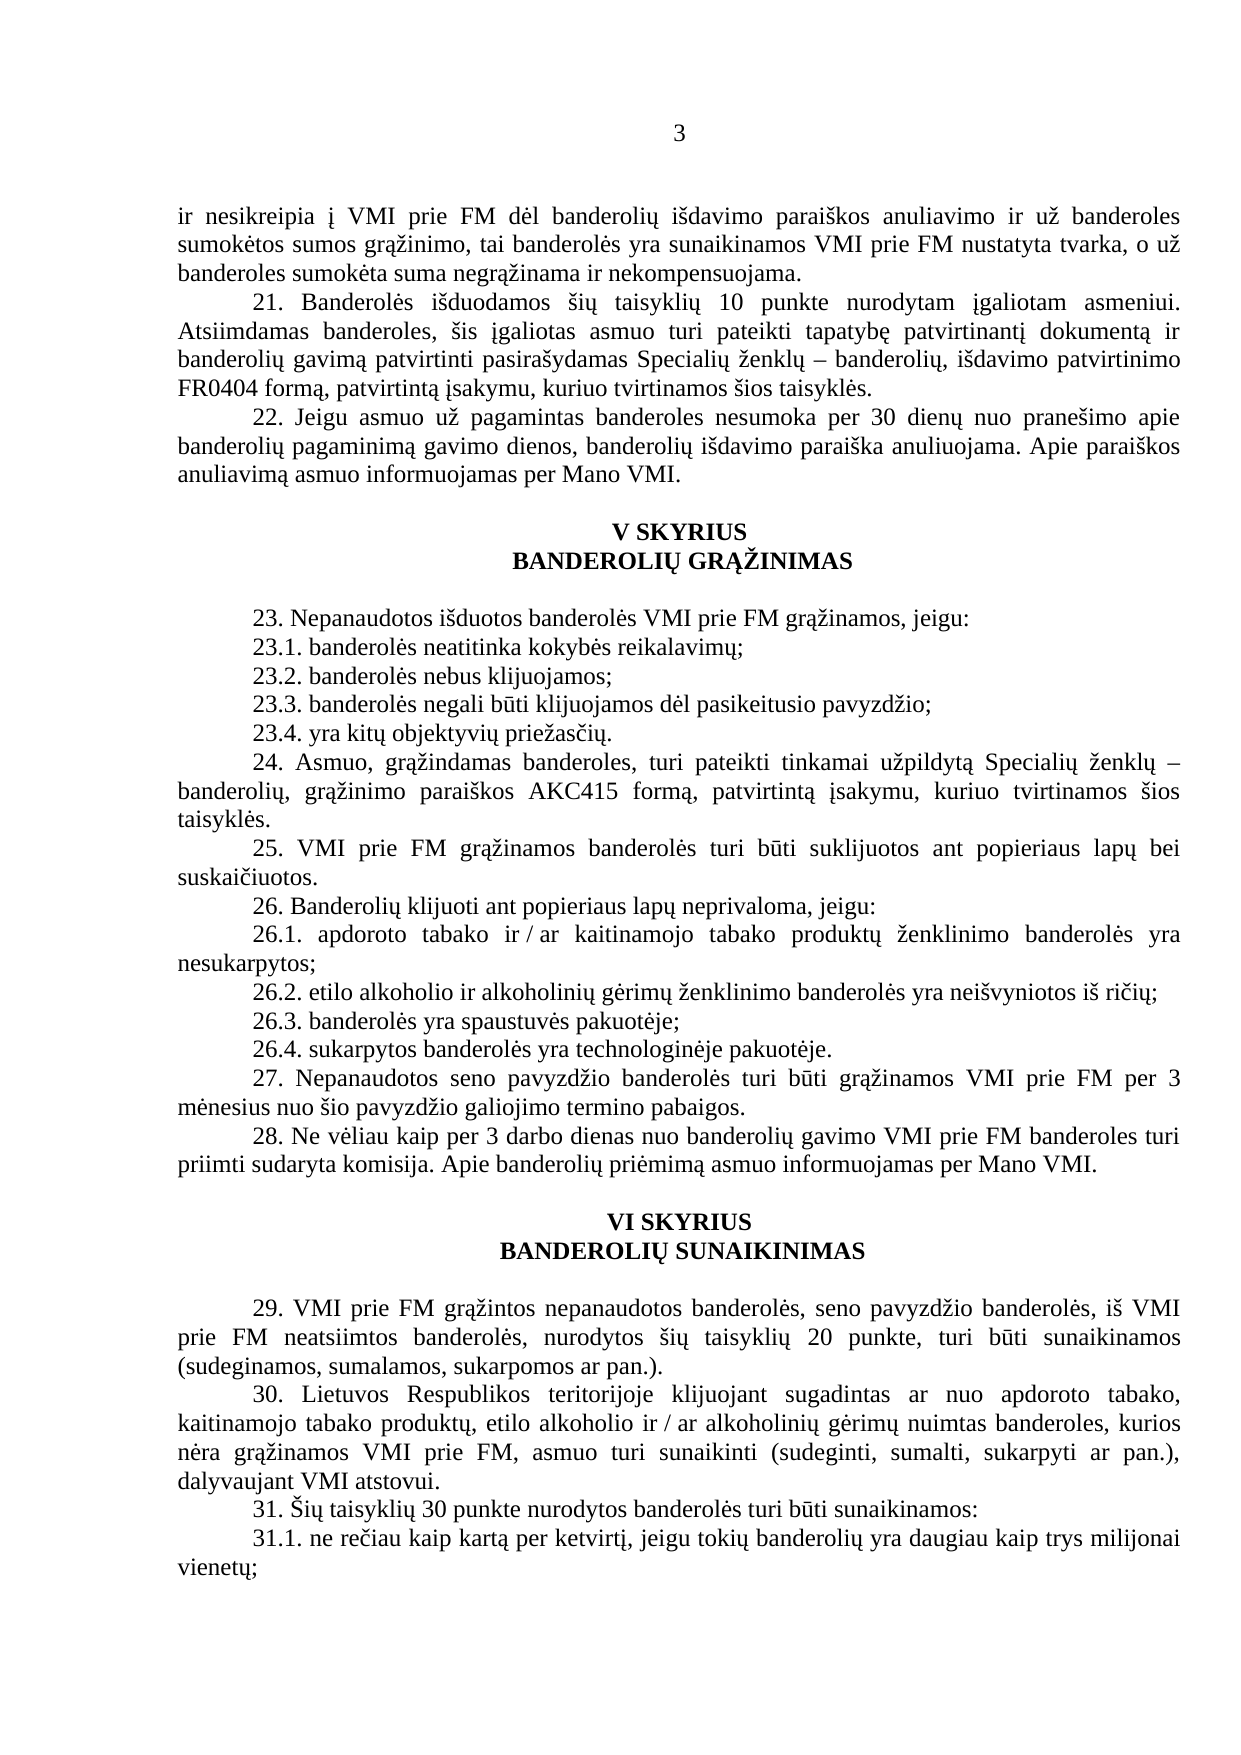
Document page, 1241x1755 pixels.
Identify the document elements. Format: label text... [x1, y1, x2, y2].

text V SKYRIUS [177, 517, 1181, 546]
text 26.3. banderolės yra spaustuvės pakuotėje; [177, 1006, 1181, 1034]
text 23.2. banderolės nebus klijuojamos; [177, 661, 1181, 689]
text 25. VMI prie FM grąžinamos banderolės turi būti suklijuotos ant popieriaus lapų bei suskaičiuotos. [177, 833, 1181, 891]
text BANDEROLIŲ SUNAIKINIMAS [177, 1236, 1181, 1264]
text 23.1. banderolės neatitinka kokybės reikalavimų; [177, 632, 1181, 661]
text 31.1. ne rečiau kaip kartą per ketvirtį, jeigu tokių banderolių yra daugiau kaip trys milijonai vienetų; [177, 1523, 1181, 1581]
text 22. Jeigu asmuo už pagamintas banderoles nesumoka per 30 dienų nuo pranešimo apie banderolių pagaminimą gavimo dienos, banderolių išdavimo paraiška anuliuojama. Apie paraiškos anuliavimą asmuo informuojamas per Mano VMI. [177, 402, 1181, 488]
text 31. Šių taisyklių 30 punkte nurodytos banderolės turi būti sunaikinamos: [177, 1494, 1181, 1523]
text ir nesikreipia į VMI prie FM dėl banderolių išdavimo paraiškos anuliavimo ir už banderoles sumokėtos sumos grąžinimo, tai banderolės yra sunaikinamos VMI prie FM nustatyta tvarka, o už banderoles sumokėta suma negrąžinama ir nekompensuojama. [177, 201, 1181, 287]
text 26.1. apdoroto tabako ir / ar kaitinamojo tabako produktų ženklinimo banderolės yra nesukarpytos; [177, 919, 1181, 977]
text 26.4. sukarpytos banderolės yra technologinėje pakuotėje. [177, 1034, 1181, 1063]
text 24. Asmuo, grąžindamas banderoles, turi pateikti tinkamai užpildytą Specialių ženklų – banderolių, grąžinimo paraiškos AKC415 formą, patvirtintą įsakymu, kuriuo tvirtinamos šios taisyklės. [177, 747, 1181, 833]
text 26. Banderolių klijuoti ant popieriaus lapų neprivaloma, jeigu: [177, 891, 1181, 919]
text 26.2. etilo alkoholio ir alkoholinių gėrimų ženklinimo banderolės yra neišvyniotos iš ričių; [177, 977, 1181, 1006]
text 23. Nepanaudotos išduotos banderolės VMI prie FM grąžinamos, jeigu: [177, 603, 1181, 632]
text 29. VMI prie FM grąžintos nepanaudotos banderolės, seno pavyzdžio banderolės, iš VMI prie FM neatsiimtos banderolės, nurodytos šių taisyklių 20 punkte, turi būti sunaikinamos (sudeginamos, sumalamos, sukarpomos ar pan.). [177, 1293, 1181, 1379]
text 23.3. banderolės negali būti klijuojamos dėl pasikeitusio pavyzdžio; [177, 689, 1181, 718]
text VI SKYRIUS [177, 1207, 1181, 1236]
text 30. Lietuvos Respublikos teritorijoje klijuojant sugadintas ar nuo apdoroto tabako, kaitinamojo tabako produktų, etilo alkoholio ir / ar alkoholinių gėrimų nuimtas banderoles, kurios nėra grąžinamos VMI prie FM, asmuo turi sunaikinti (sudeginti, sumalti, sukarpyti ar pan.), dalyvaujant VMI atstovui. [177, 1379, 1181, 1494]
text 27. Nepanaudotos seno pavyzdžio banderolės turi būti grąžinamos VMI prie FM per 3 mėnesius nuo šio pavyzdžio galiojimo termino pabaigos. [177, 1063, 1181, 1121]
text 28. Ne vėliau kaip per 3 darbo dienas nuo banderolių gavimo VMI prie FM banderoles turi priimti sudaryta komisija. Apie banderolių priėmimą asmuo informuojamas per Mano VMI. [177, 1121, 1181, 1178]
text 21. Banderolės išduodamos šių taisyklių 10 punkte nurodytam įgaliotam asmeniui. Atsiimdamas banderoles, šis įgaliotas asmuo turi pateikti tapatybę patvirtinantį dokumentą ir banderolių gavimą patvirtinti pasirašydamas Specialių ženklų – banderolių, išdavimo patvirtinimo FR0404 formą, patvirtintą įsakymu, kuriuo tvirtinamos šios taisyklės. [177, 287, 1181, 402]
text 23.4. yra kitų objektyvių priežasčių. [177, 718, 1181, 747]
text BANDEROLIŲ GRĄŽINIMAS [177, 546, 1181, 574]
